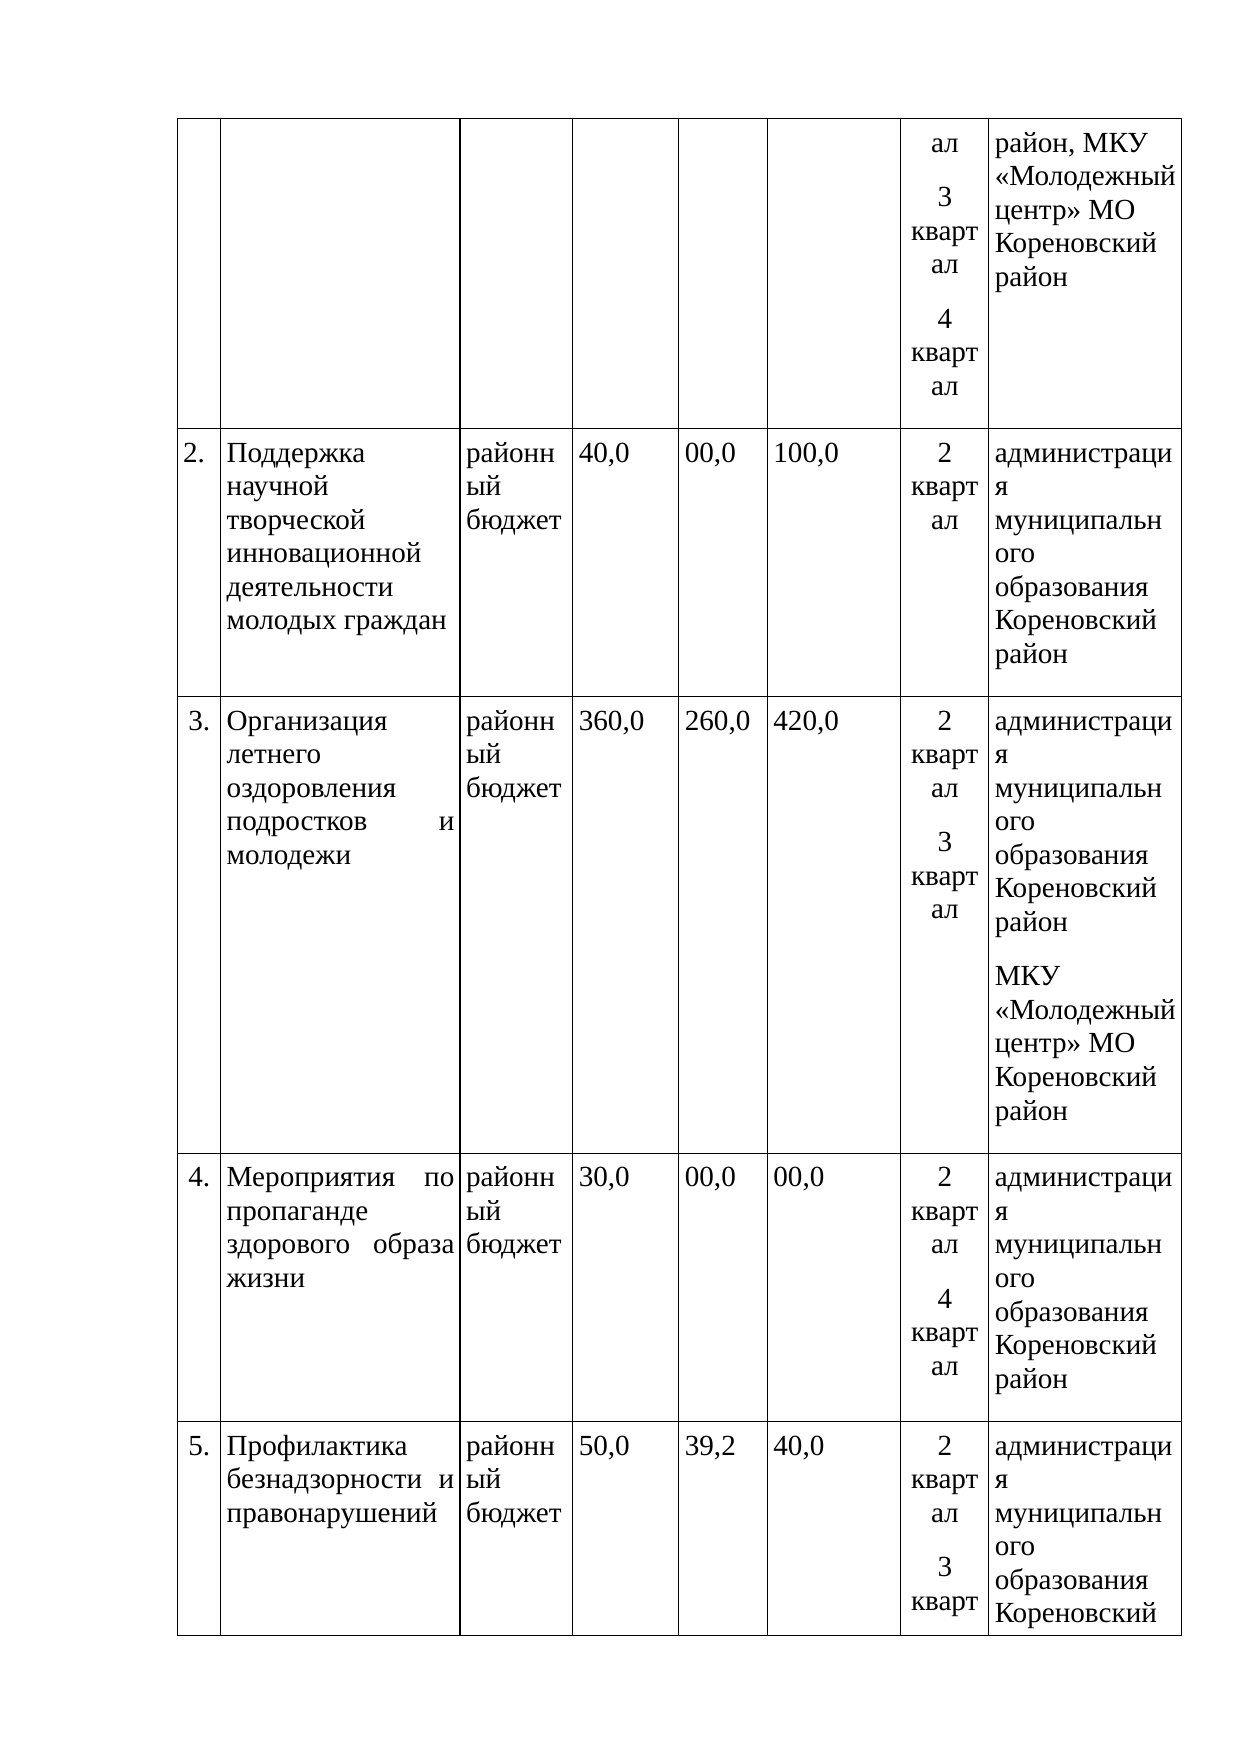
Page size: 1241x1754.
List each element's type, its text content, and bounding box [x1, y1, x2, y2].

table_cell Поддержка научной творческой инновационной деятельности молодых граждан [221, 429, 459, 696]
table_cell 2 квартал [901, 429, 988, 696]
table_cell 00,0 [679, 429, 767, 696]
table_cell 260,0 [679, 697, 767, 1153]
table_cell 2 квартал 3 кварт [901, 1422, 988, 1634]
table_cell 2 квартал 4 квартал [901, 1154, 988, 1421]
table_cell 50,0 [573, 1422, 678, 1634]
table_cell [768, 119, 900, 428]
table_cell 3. [178, 697, 220, 1153]
table_cell Организация летнего оздоровления подростков и молодежи [221, 697, 459, 1153]
table_cell 40,0 [573, 429, 678, 696]
table_cell [221, 119, 459, 428]
table_cell 00,0 [679, 1154, 767, 1421]
table_cell администрация муниципального образования Кореновский район [989, 429, 1181, 696]
table_cell районный бюджет [461, 1422, 572, 1634]
table_cell администрация муниципального образования Кореновский район МКУ «Молодежный центр» МО Кореновский район [989, 697, 1181, 1153]
table_cell администрация муниципального образования Кореновский район [989, 1154, 1181, 1421]
table_cell Профилактика безнадзорности и правонарушений [221, 1422, 459, 1634]
table_cell 2 квартал 3 квартал [901, 697, 988, 1153]
table_cell ал 3 квартал 4 квартал [901, 119, 988, 428]
table_cell Мероприятия по пропаганде здорового образа жизни [221, 1154, 459, 1421]
table_cell 30,0 [573, 1154, 678, 1421]
table_cell 2. [178, 429, 220, 696]
table_cell 39,2 [679, 1422, 767, 1634]
table_cell 40,0 [768, 1422, 900, 1634]
table_cell [178, 119, 220, 428]
table_cell районный бюджет [461, 1154, 572, 1421]
table_cell 420,0 [768, 697, 900, 1153]
table_cell администрация муниципального образования Кореновский [989, 1422, 1181, 1634]
table_cell 4. [178, 1154, 220, 1421]
table_cell район, МКУ «Молодежный центр» МО Кореновский район [989, 119, 1181, 428]
table_cell [679, 119, 767, 428]
table_cell [573, 119, 678, 428]
table_cell 100,0 [768, 429, 900, 696]
table_cell 360,0 [573, 697, 678, 1153]
table_cell 5. [178, 1422, 220, 1634]
table_cell [461, 119, 572, 428]
table_cell районный бюджет [461, 429, 572, 696]
table_cell 00,0 [768, 1154, 900, 1421]
table_cell районный бюджет [461, 697, 572, 1153]
